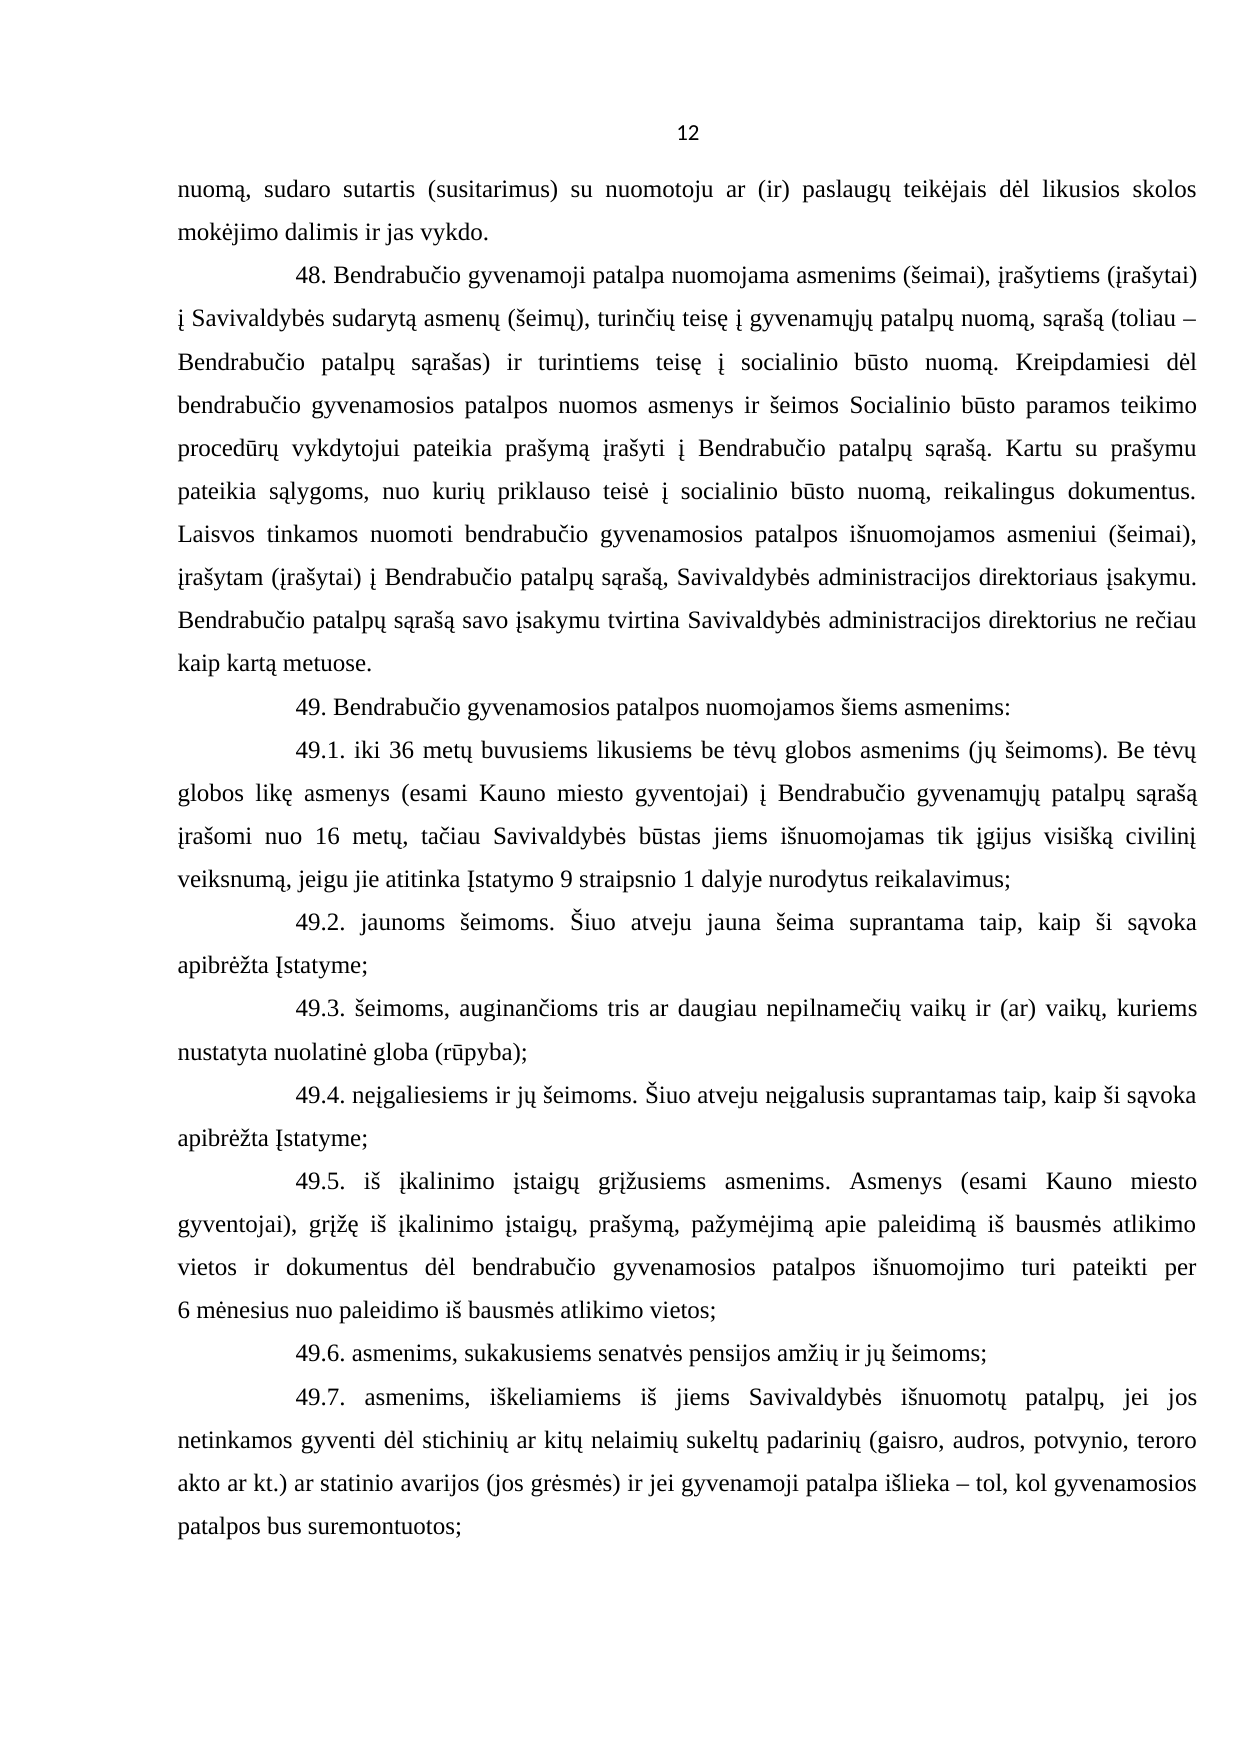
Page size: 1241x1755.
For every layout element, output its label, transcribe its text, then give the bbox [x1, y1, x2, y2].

text nuomą, sudaro sutartis (susitarimus) su nuomotoju ar (ir) paslaugų teikėjais dėl likusios skolos mokėjimo dalimis ir jas vykdo. [177, 174, 1198, 246]
text 49. Bendrabučio gyvenamosios patalpos nuomojamos šiems asmenims: [177, 692, 1198, 720]
text 49.6. asmenims, sukakusiems senatvės pensijos amžių ir jų šeimoms; [177, 1338, 1198, 1367]
text 48. Bendrabučio gyvenamoji patalpa nuomojama asmenims (šeimai), įrašytiems (įrašytai) į Savivaldybės sudarytą asmenų (šeimų), turinčių teisę į gyvenamųjų patalpų nuomą, sąrašą (toliau – Bendrabučio patalpų sąrašas) ir turintiems teisę į socialinio būsto nuomą. Kreipdamiesi dėl bendrabučio gyvenamosios patalpos nuomos asmenys ir šeimos Socialinio būsto paramos teikimo procedūrų vykdytojui pateikia prašymą įrašyti į Bendrabučio patalpų sąrašą. Kartu su prašymu pateikia sąlygoms, nuo kurių priklauso teisė į socialinio būsto nuomą, reikalingus dokumentus. Laisvos tinkamos nuomoti bendrabučio gyvenamosios patalpos išnuomojamos asmeniui (šeimai), įrašytam (įrašytai) į Bendrabučio patalpų sąrašą, Savivaldybės administracijos direktoriaus įsakymu. Bendrabučio patalpų sąrašą savo įsakymu tvirtina Savivaldybės administracijos direktorius ne rečiau kaip kartą metuose. [177, 260, 1198, 677]
text 49.3. šeimoms, auginančioms tris ar daugiau nepilnamečių vaikų ir (ar) vaikų, kuriems nustatyta nuolatinė globa (rūpyba); [177, 993, 1198, 1065]
text 49.7. asmenims, iškeliamiems iš jiems Savivaldybės išnuomotų patalpų, jei jos netinkamos gyventi dėl stichinių ar kitų nelaimių sukeltų padarinių (gaisro, audros, potvynio, teroro akto ar kt.) ar statinio avarijos (jos grėsmės) ir jei gyvenamoji patalpa išlieka – tol, kol gyvenamosios patalpos bus suremontuotos; [177, 1382, 1198, 1540]
text 49.5. iš įkalinimo įstaigų grįžusiems asmenims. Asmenys (esami Kauno miesto gyventojai), grįžę iš įkalinimo įstaigų, prašymą, pažymėjimą apie paleidimą iš bausmės atlikimo vietos ir dokumentus dėl bendrabučio gyvenamosios patalpos išnuomojimo turi pateikti per 6 mėnesius nuo paleidimo iš bausmės atlikimo vietos; [177, 1166, 1198, 1324]
text 49.4. neįgaliesiems ir jų šeimoms. Šiuo atveju neįgalusis suprantamas taip, kaip ši sąvoka apibrėžta Įstatyme; [177, 1080, 1198, 1152]
text 49.2. jaunoms šeimoms. Šiuo atveju jauna šeima suprantama taip, kaip ši sąvoka apibrėžta Įstatyme; [177, 907, 1198, 979]
text 49.1. iki 36 metų buvusiems likusiems be tėvų globos asmenims (jų šeimoms). Be tėvų globos likę asmenys (esami Kauno miesto gyventojai) į Bendrabučio gyvenamųjų patalpų sąrašą įrašomi nuo 16 metų, tačiau Savivaldybės būstas jiems išnuomojamas tik įgijus visišką civilinį veiksnumą, jeigu jie atitinka Įstatymo 9 straipsnio 1 dalyje nurodytus reikalavimus; [177, 735, 1198, 893]
